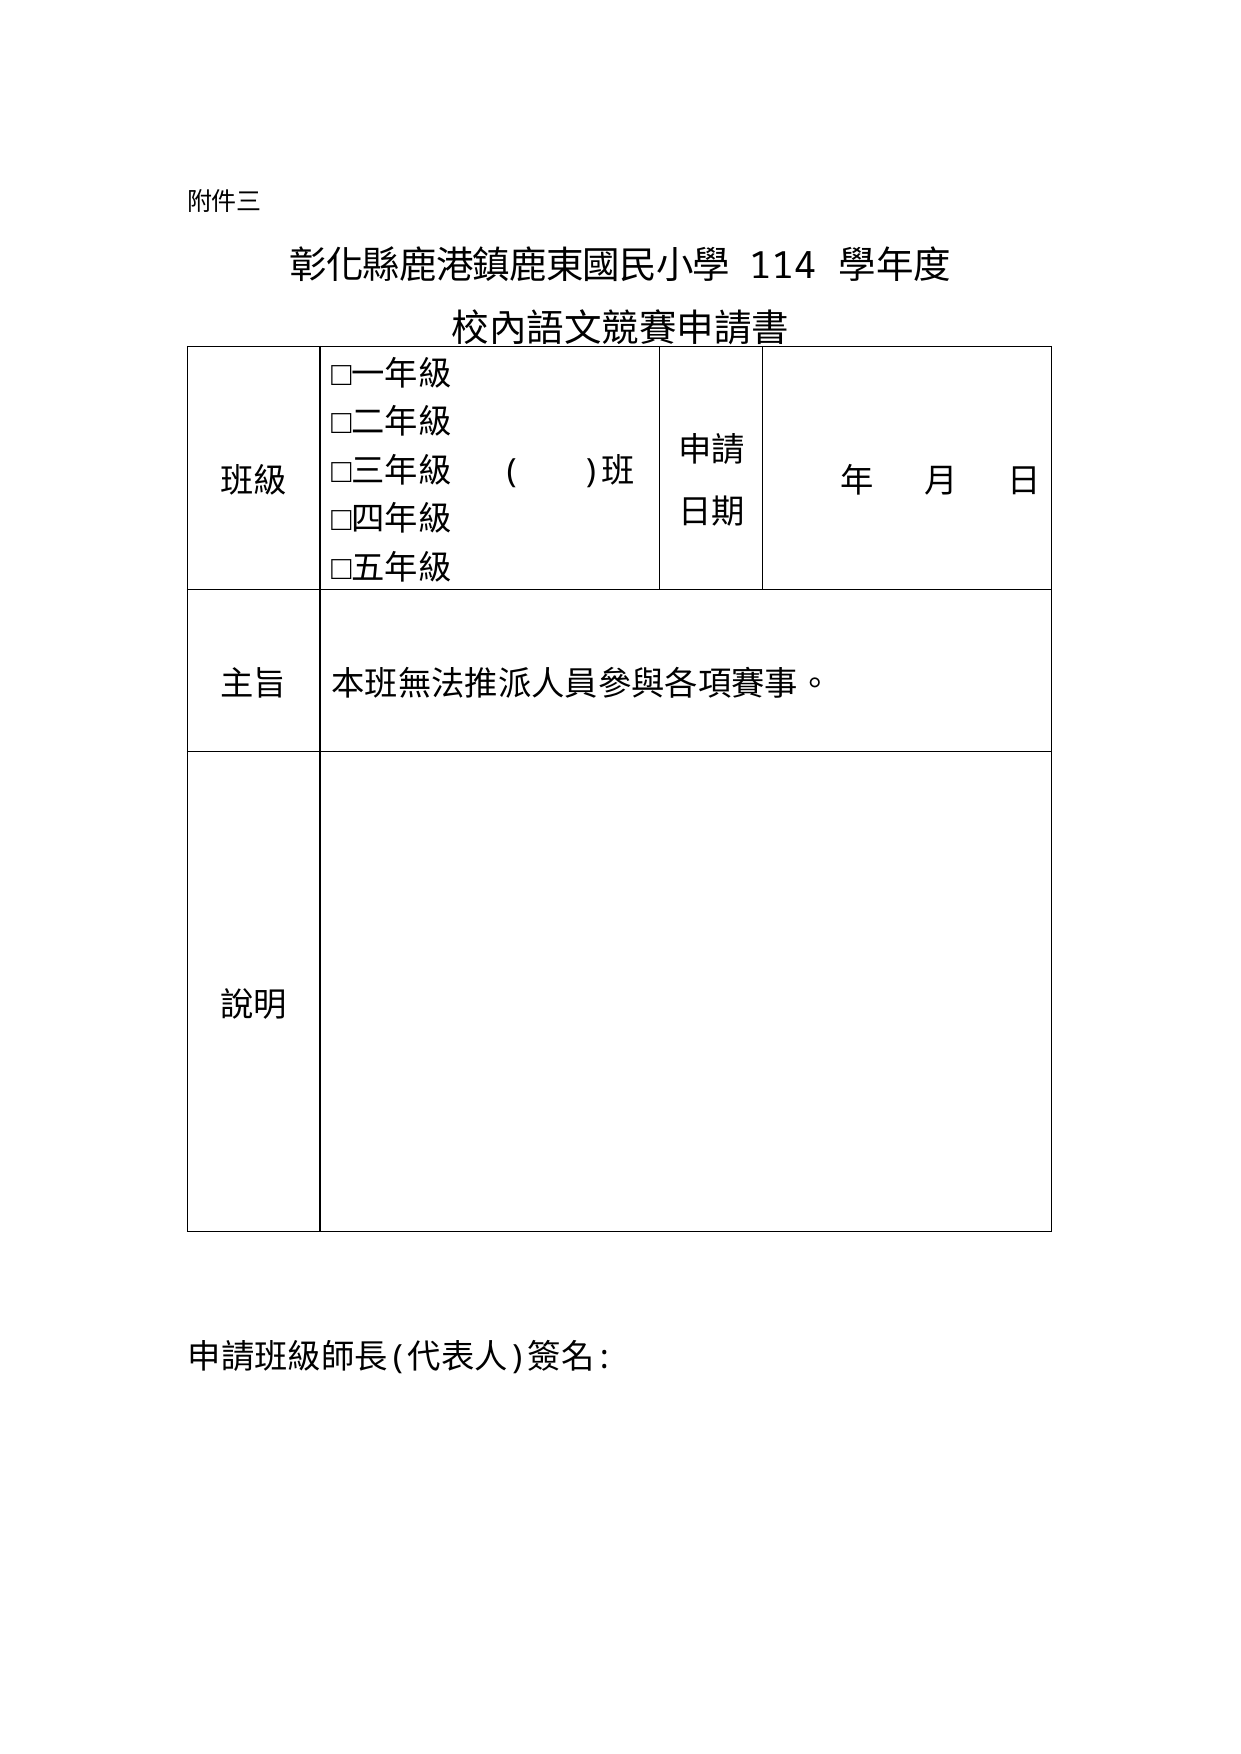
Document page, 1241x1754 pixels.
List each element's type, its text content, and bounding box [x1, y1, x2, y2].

table_cell 本班無法推派人員參與各項賽事。 [321, 590, 1051, 751]
text 彰化縣鹿港鎮鹿東國民小學 114 學年度 [187, 221, 1053, 283]
table_header □一年級 □二年級 □三年級 ( )班 □四年級 □五年級 [321, 347, 659, 589]
table_cell 主旨 [188, 590, 319, 751]
table_header 申請日期 [660, 347, 762, 589]
table_cell 說明 [188, 752, 319, 1231]
text 附件三 [187, 158, 1053, 221]
text 申請班級師長(代表人)簽名: [187, 1313, 1053, 1375]
table_header 年 月 日 [763, 347, 1051, 589]
table_cell [321, 752, 1051, 1231]
table_header 班級 [188, 347, 319, 589]
text 校內語文競賽申請書 [187, 283, 1053, 346]
